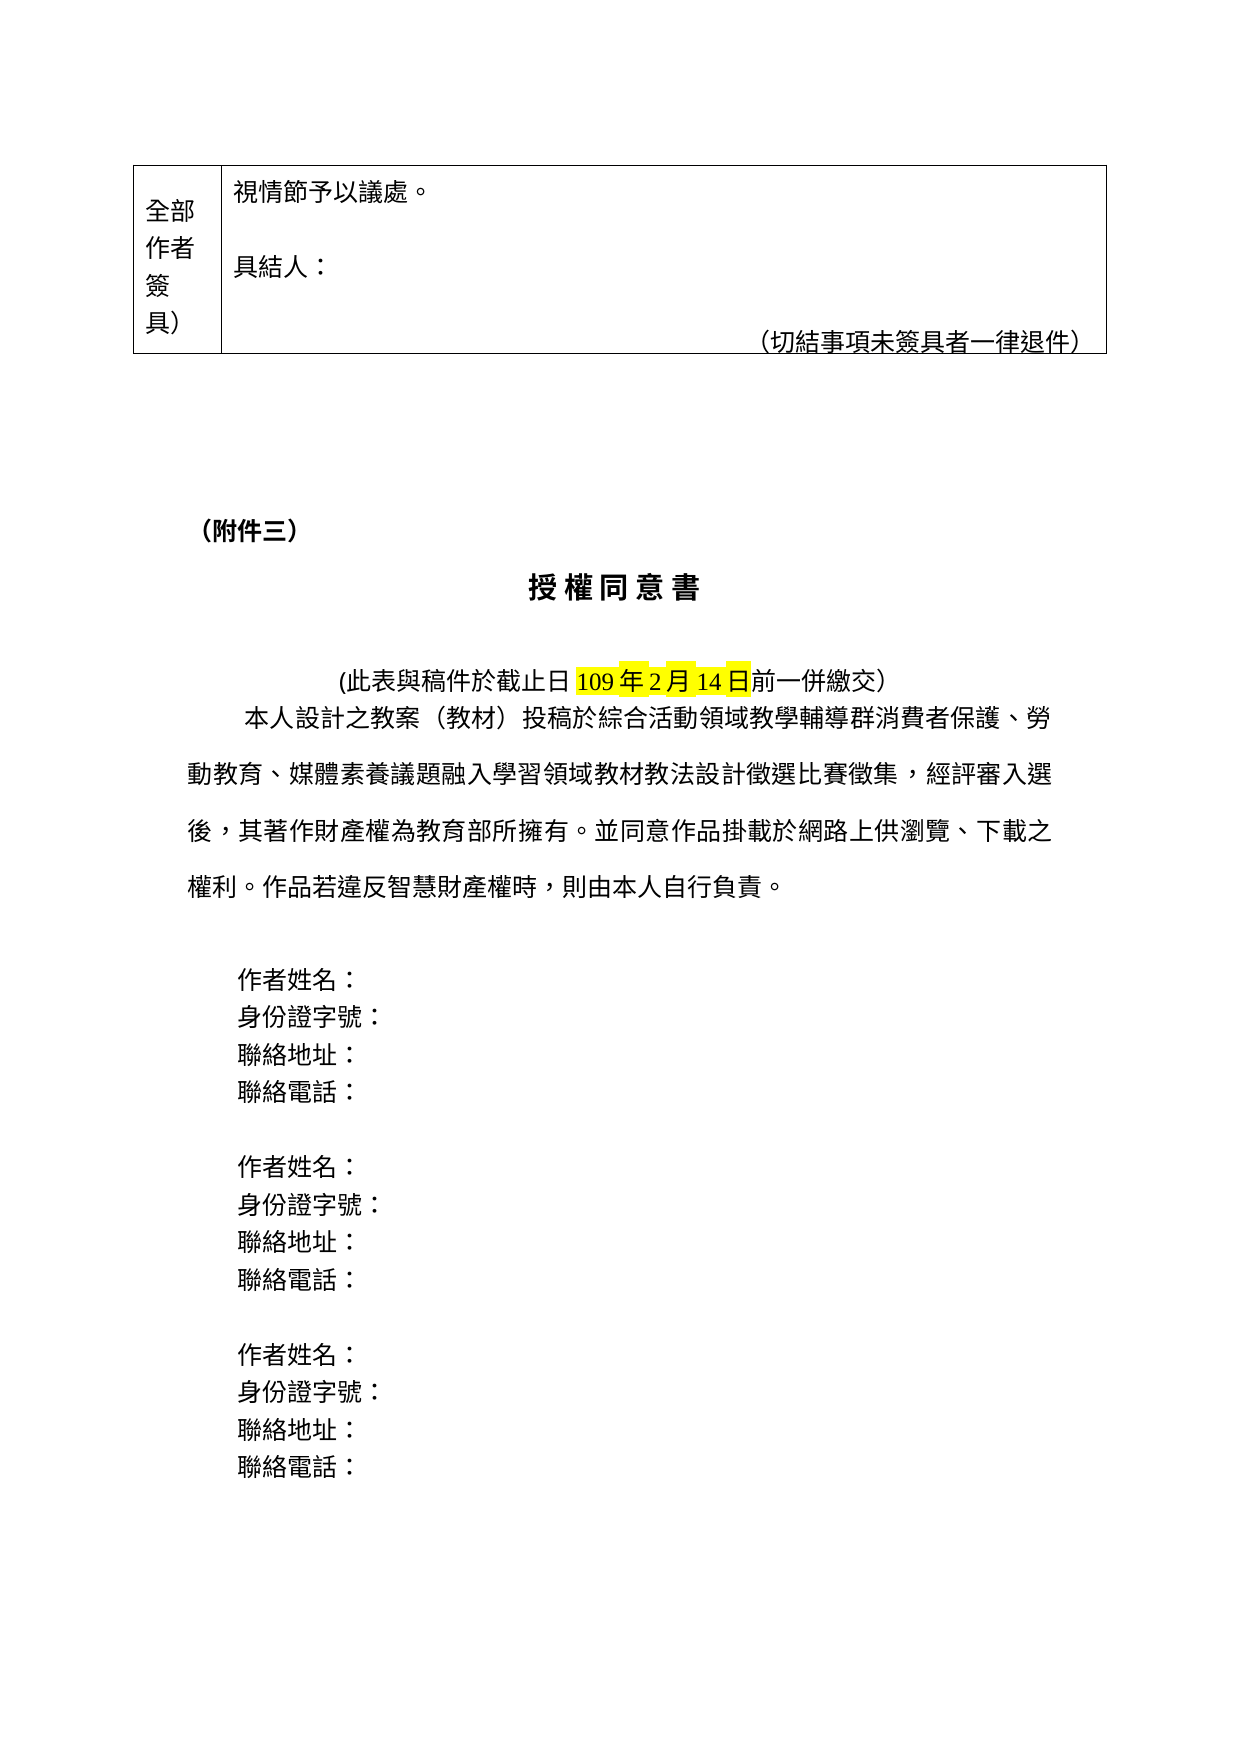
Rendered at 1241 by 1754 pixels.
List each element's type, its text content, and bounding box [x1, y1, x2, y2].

text 聯絡電話： [187, 1441, 1053, 1478]
text 聯絡地址： [187, 1216, 1053, 1253]
table_cell 全部作者簽具） [134, 166, 221, 353]
text 作者姓名： [187, 953, 1053, 991]
table_cell 視情節予以議處。 具結人： （切結事項未簽具者一律退件） [222, 166, 1106, 353]
text 聯絡地址： [187, 1403, 1053, 1441]
text 身份證字號： [187, 991, 1053, 1028]
text 聯絡電話： [187, 1066, 1053, 1103]
text 聯絡地址： [187, 1028, 1053, 1066]
text 作者姓名： [187, 1141, 1053, 1178]
text 聯絡電話： [187, 1253, 1053, 1291]
text 作者姓名： [187, 1328, 1053, 1366]
text （附件三） [187, 504, 1053, 542]
text 授 權 同 意 書 [188, 542, 1041, 617]
text 本人設計之教案（教材）投稿於綜合活動領域教學輔導群消費者保護、勞動教育、媒體素養議題融入學習領域教材教法設計徵選比賽徵集，經評審入選後，其著作財產權為教育部所擁有。並同意作品掛載於網路上供瀏覽、下載之權利。作品若違反智慧財產權時，則由本人自行負責。 [187, 692, 1053, 898]
text 身份證字號： [187, 1178, 1053, 1216]
text 身份證字號： [187, 1366, 1053, 1403]
text (此表與稿件於截止日109年2月14日前一併繳交） [187, 654, 1053, 692]
